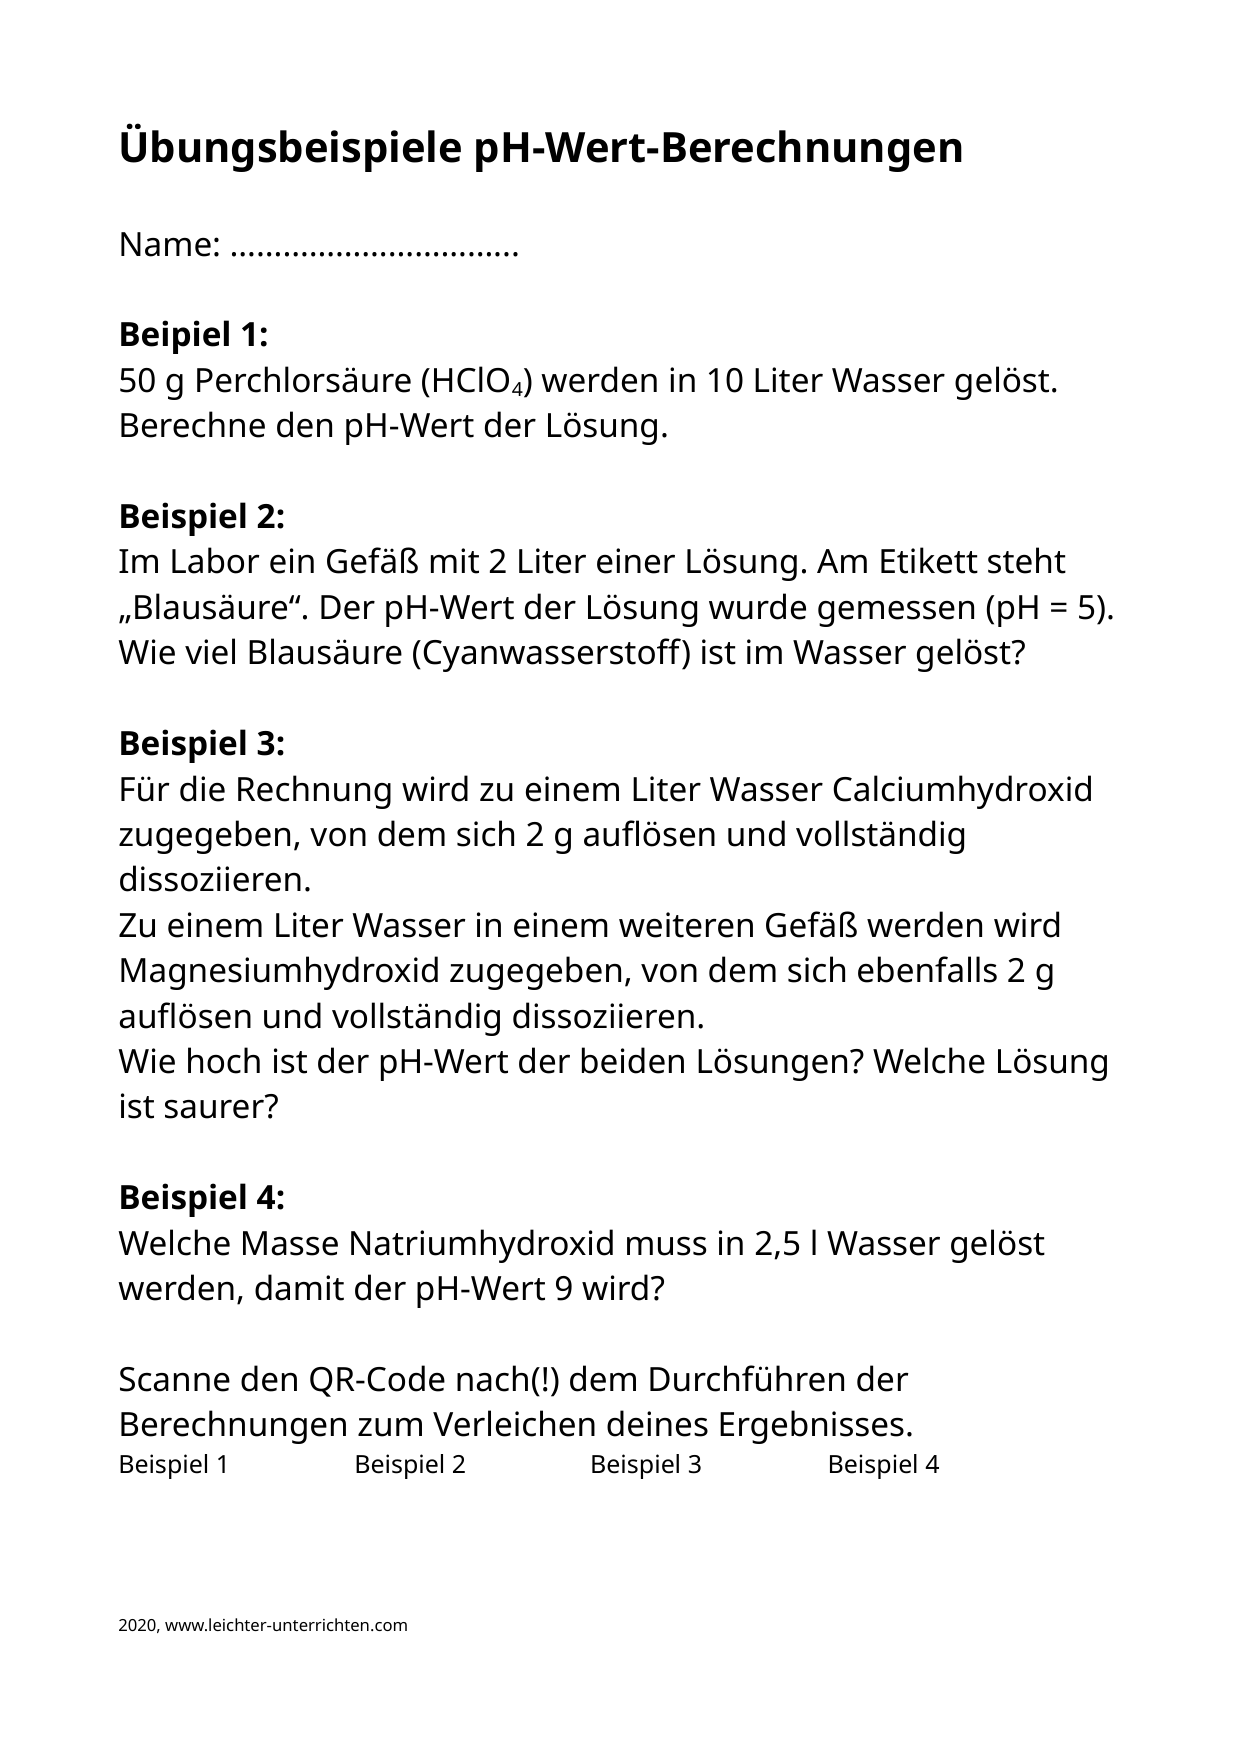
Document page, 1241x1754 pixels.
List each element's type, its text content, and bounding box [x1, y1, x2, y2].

text Welche Masse Natriumhydroxid muss in 2,5 l Wasser gelöst werden, damit der pH-Wert 9 wird? [118, 1219, 1122, 1310]
text Beispiel 3: [118, 720, 1122, 765]
text Name: …………………………... [118, 220, 1122, 266]
text Übungsbeispiele pH-Wert-Berechnungen [118, 118, 1122, 175]
text Beispiel 1 Beispiel 2 Beispiel 3 Beispiel 4 [118, 1447, 1122, 1481]
text Für die Rechnung wird zu einem Liter Wasser Calciumhydroxid zugegeben, von dem sich 2 g auflösen und vollständig dissoziieren. [118, 765, 1122, 902]
text Beispiel 4: [118, 1174, 1122, 1219]
text 50 g Perchlorsäure (HClO4) werden in 10 Liter Wasser gelöst. Berechne den pH-Wert der Lösung. [118, 357, 1122, 447]
text Scanne den QR-Code nach(!) dem Durchführen der Berechnungen zum Verleichen deines Ergebnisses. [118, 1356, 1122, 1447]
text Wie hoch ist der pH-Wert der beiden Lösungen? Welche Lösung ist saurer? [118, 1038, 1122, 1129]
text Zu einem Liter Wasser in einem weiteren Gefäß werden wird Magnesiumhydroxid zugegeben, von dem sich ebenfalls 2 g auflösen und vollständig dissoziieren. [118, 902, 1122, 1038]
text Beipiel 1: [118, 311, 1122, 357]
text Im Labor ein Gefäß mit 2 Liter einer Lösung. Am Etikett steht „Blausäure“. Der pH-Wert der Lösung wurde gemessen (pH = 5). Wie viel Blausäure (Cyanwasserstoff) ist im Wasser gelöst? [118, 538, 1122, 674]
text Beispiel 2: [118, 493, 1122, 538]
